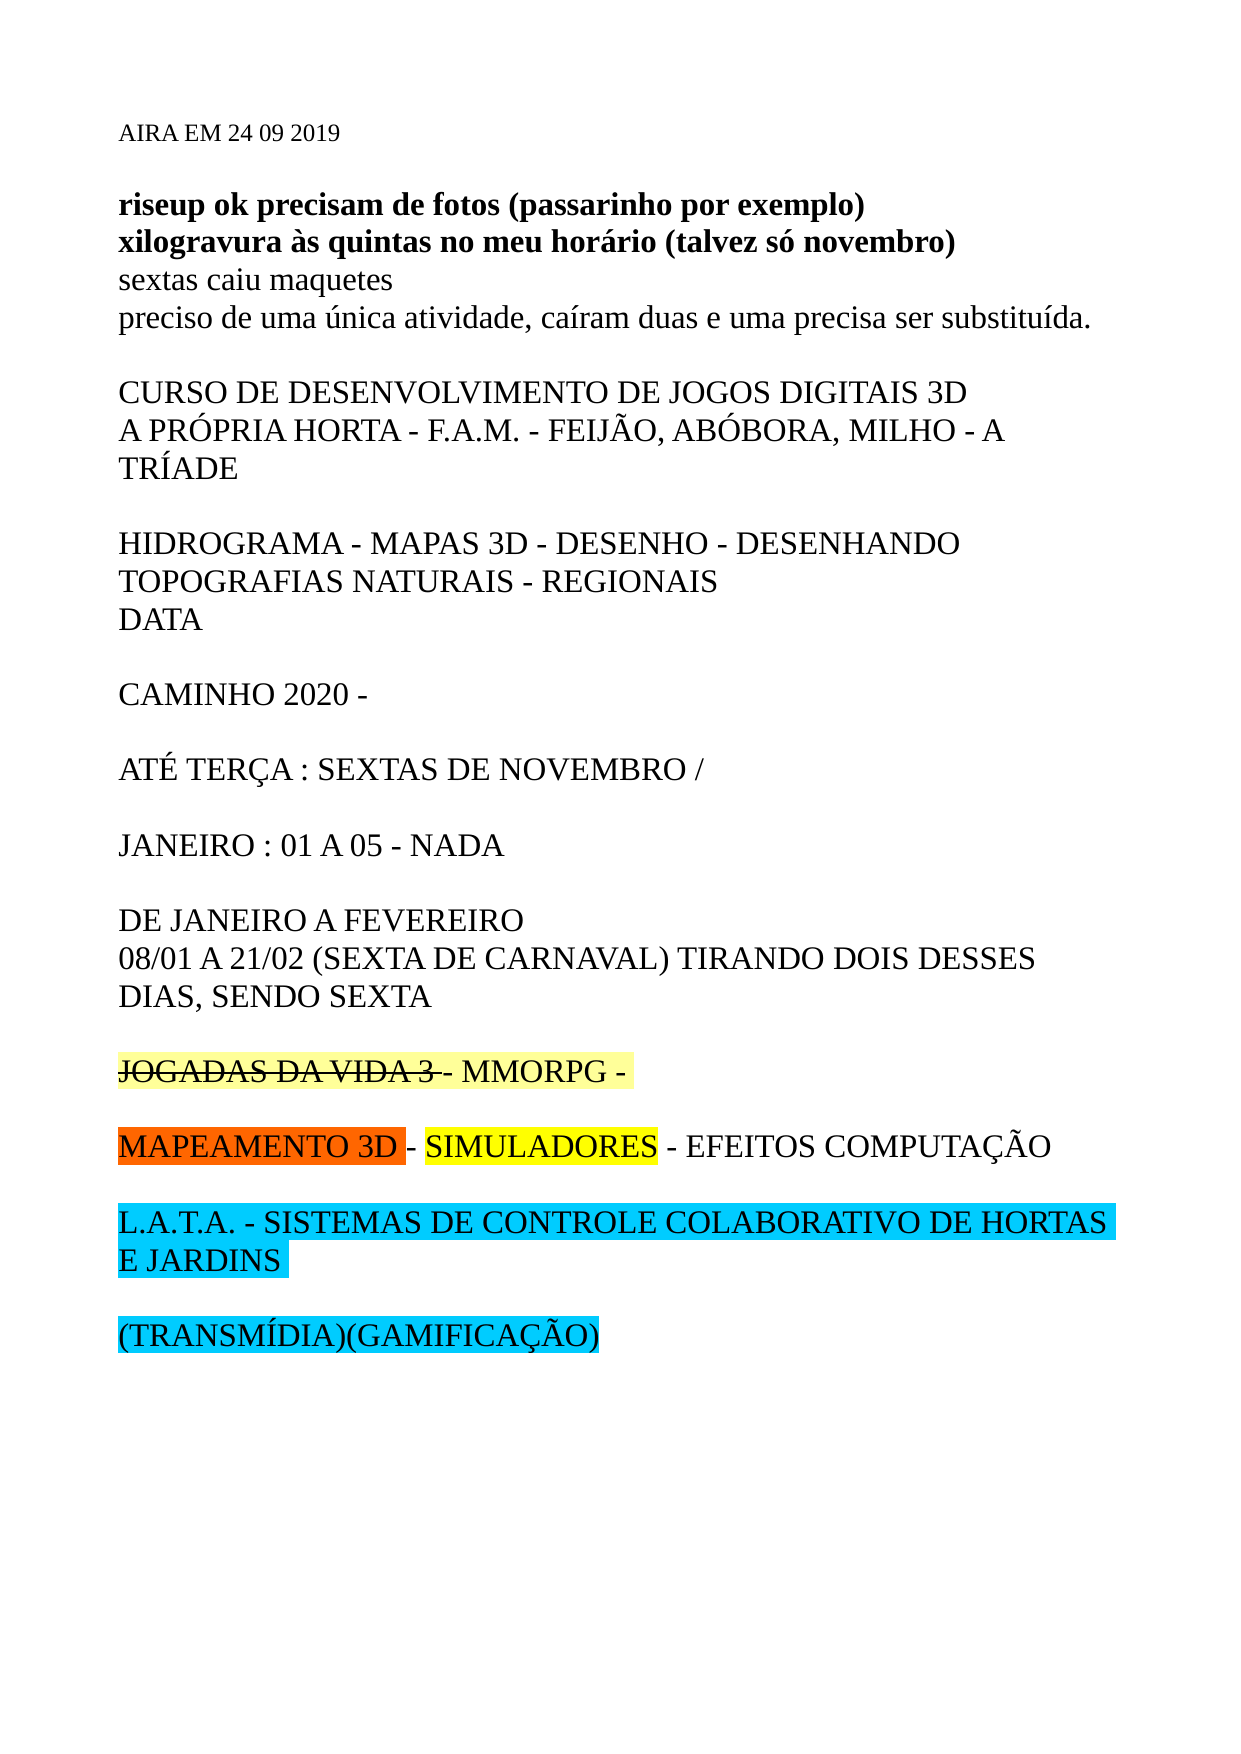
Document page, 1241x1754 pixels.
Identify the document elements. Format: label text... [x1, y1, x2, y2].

text JOGADAS DA VIDA 3 - MMORPG - [118, 1052, 1122, 1089]
text 08/01 A 21/02 (SEXTA DE CARNAVAL) TIRANDO DOIS DESSES DIAS, SENDO SEXTA [118, 939, 1122, 1014]
text xilogravura às quintas no meu horário (talvez só novembro) [118, 222, 1122, 260]
text preciso de uma única atividade, caíram duas e uma precisa ser substituída. [118, 298, 1122, 335]
text CURSO DE DESENVOLVIMENTO DE JOGOS DIGITAIS 3D [118, 373, 1122, 411]
text (TRANSMÍDIA)(GAMIFICAÇÃO) [118, 1316, 1122, 1353]
text L.A.T.A. - SISTEMAS DE CONTROLE COLABORATIVO DE HORTAS E JARDINS [118, 1203, 1122, 1278]
text riseup ok precisam de fotos (passarinho por exemplo) [118, 184, 1122, 222]
text MAPEAMENTO 3D - SIMULADORES - EFEITOS COMPUTAÇÃO [118, 1127, 1122, 1165]
text ATÉ TERÇA : SEXTAS DE NOVEMBRO / [118, 750, 1122, 788]
text DATA [118, 599, 1122, 637]
text sextas caiu maquetes [118, 260, 1122, 298]
text JANEIRO : 01 A 05 - NADA [118, 826, 1122, 863]
text AIRA EM 24 09 2019 [118, 118, 1122, 147]
text A PRÓPRIA HORTA - F.A.M. - FEIJÃO, ABÓBORA, MILHO - A TRÍADE [118, 411, 1122, 486]
text CAMINHO 2020 - [118, 675, 1122, 712]
text HIDROGRAMA - MAPAS 3D - DESENHO - DESENHANDO TOPOGRAFIAS NATURAIS - REGIONAIS [118, 524, 1122, 599]
text DE JANEIRO A FEVEREIRO [118, 901, 1122, 939]
